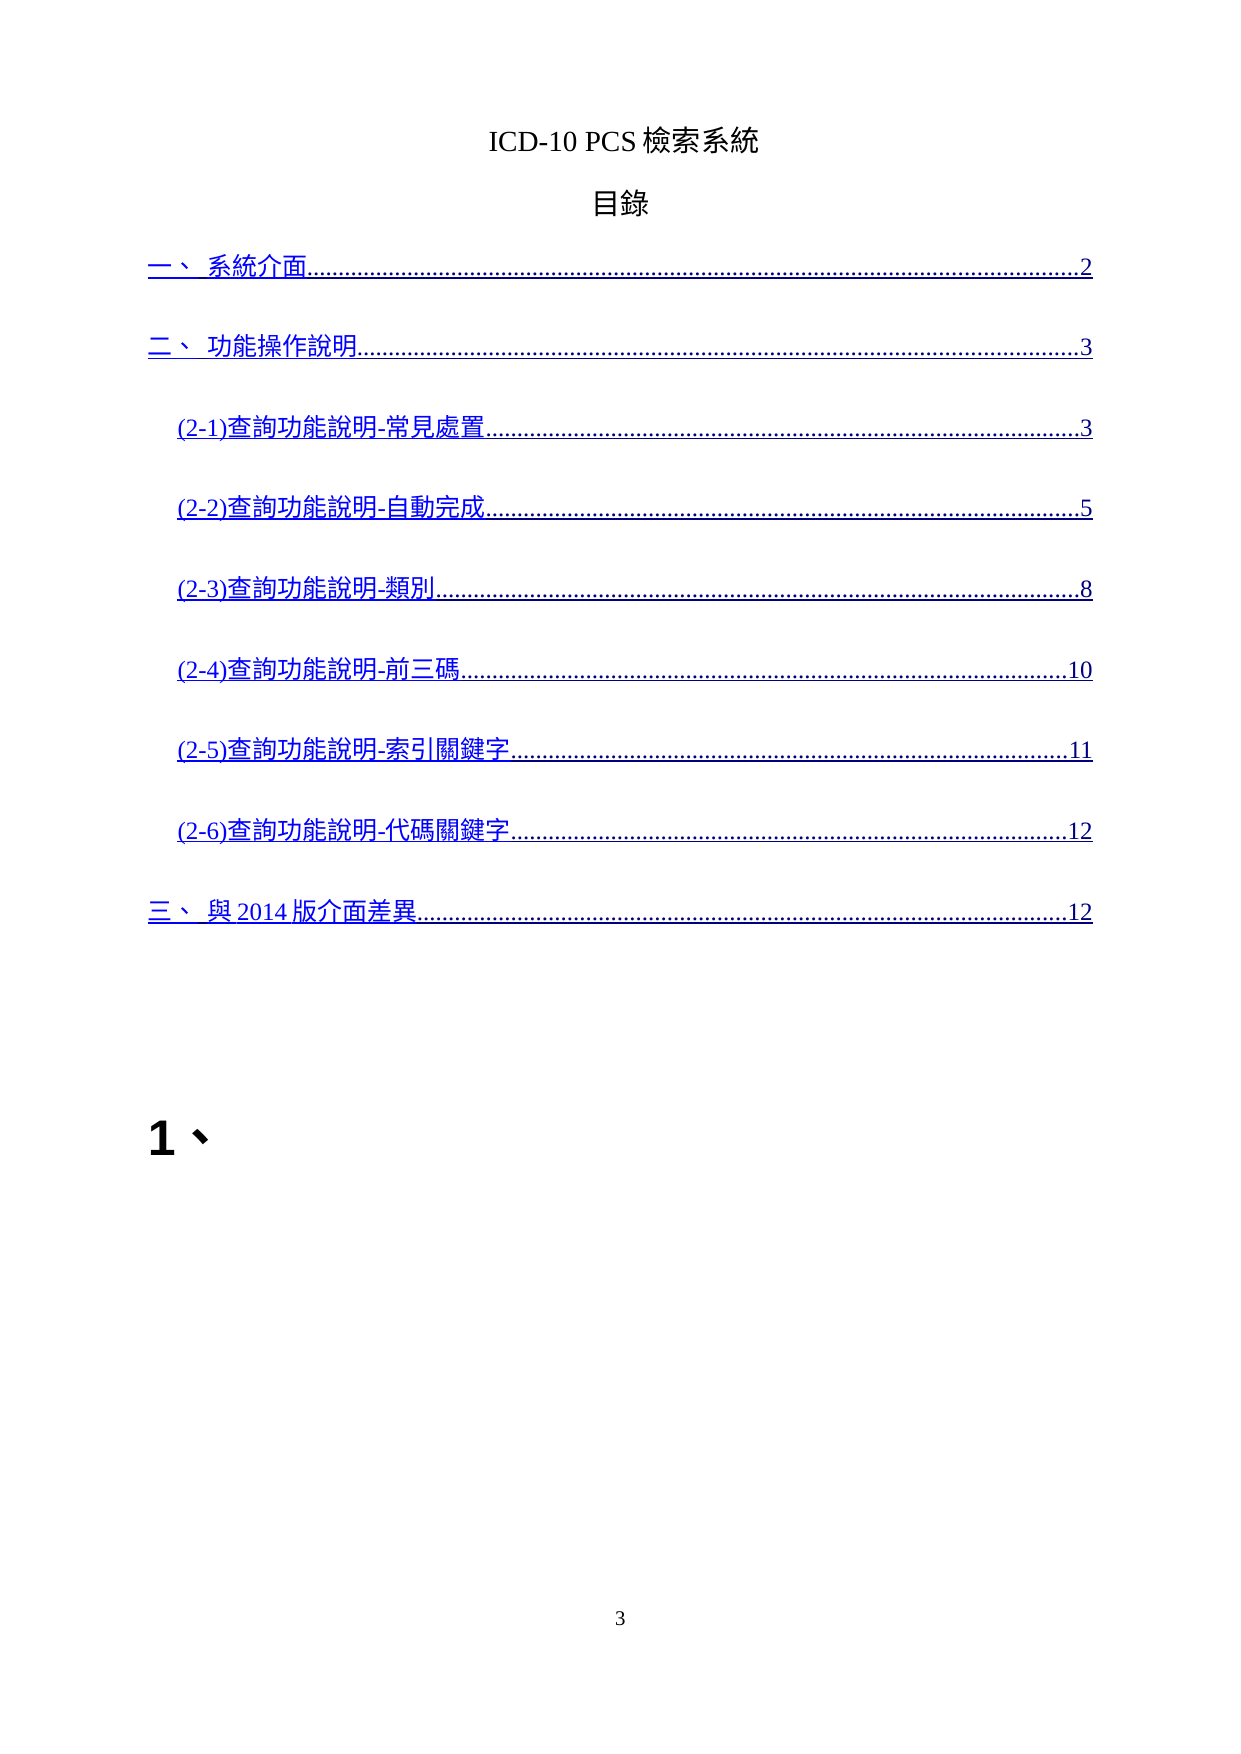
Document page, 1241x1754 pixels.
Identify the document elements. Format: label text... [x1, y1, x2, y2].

text 二、 功能操作說明 3 [148, 303, 1092, 358]
text 目錄 [148, 160, 1092, 222]
text [148, 924, 1092, 930]
text [177, 520, 1092, 527]
text [148, 359, 1092, 366]
text 一、 系統介面 2 [148, 222, 1092, 277]
text (2-4)查詢功能說明-前三碼 10 [177, 626, 1092, 680]
text [177, 681, 1092, 688]
text 三、 與2014版介面差異 12 [148, 867, 1092, 922]
text (2-2)查詢功能說明-自動完成 5 [177, 464, 1092, 518]
text [148, 279, 1092, 285]
text [177, 762, 1092, 769]
text [177, 601, 1092, 607]
text ICD-10 PCS檢索系統 [148, 97, 1092, 160]
text (2-1)查詢功能說明-常見處置 3 [177, 384, 1092, 438]
text (2-5)查詢功能說明-索引關鍵字 11 [177, 706, 1092, 760]
text (2-6)查詢功能說明-代碼關鍵字 12 [177, 787, 1092, 841]
text (2-3)查詢功能說明-類別 8 [177, 545, 1092, 599]
text [177, 439, 1092, 446]
text [177, 842, 1092, 849]
